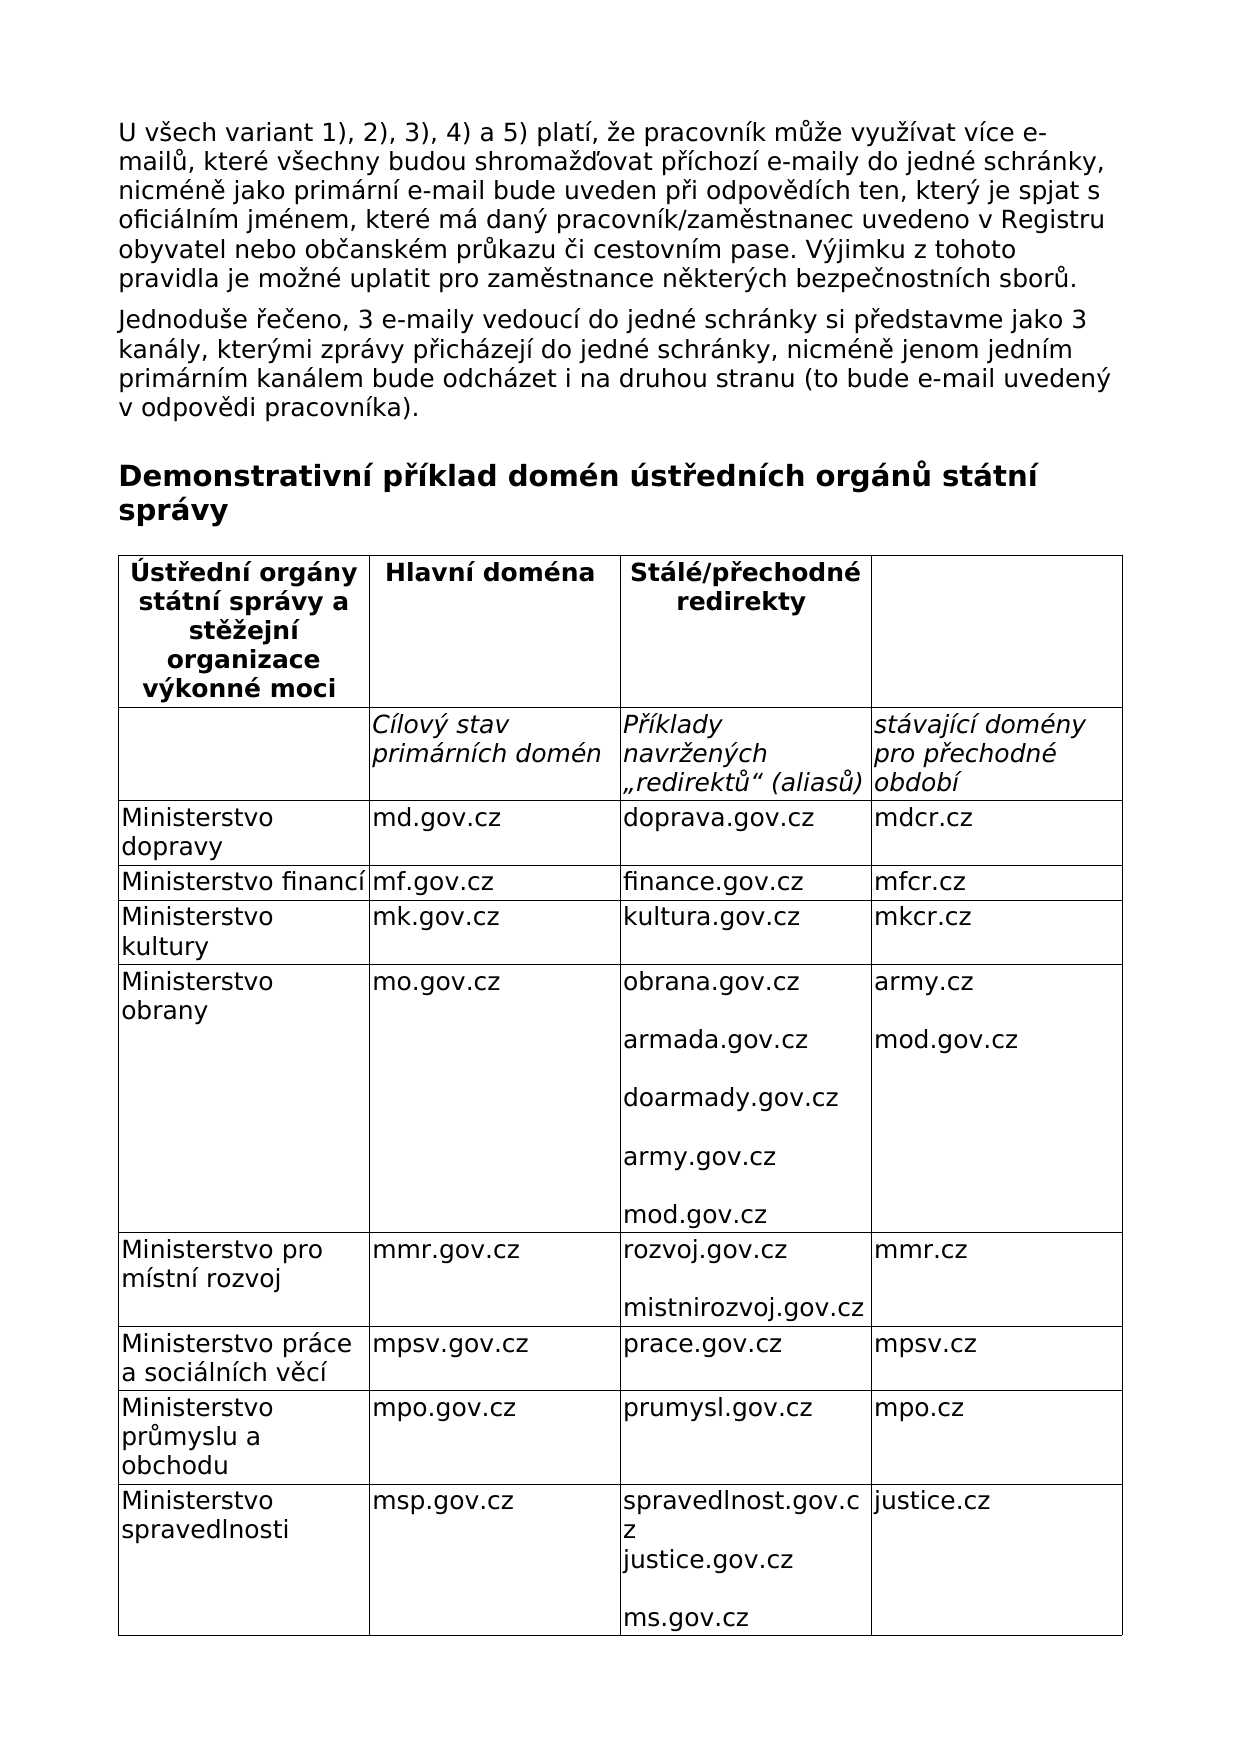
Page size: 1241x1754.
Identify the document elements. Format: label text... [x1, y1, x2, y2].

table_cell mmr.cz [872, 1233, 1122, 1326]
table_cell Ministerstvo spravedlnosti [119, 1485, 369, 1635]
table_cell md.gov.cz [370, 801, 620, 864]
table_cell Ministerstvo dopravy [119, 801, 369, 864]
table_cell mk.gov.cz [370, 901, 620, 964]
table_cell mpsv.cz [872, 1327, 1122, 1390]
table_cell mpo.gov.cz [370, 1391, 620, 1483]
table_cell mpsv.gov.cz [370, 1327, 620, 1390]
table_cell mfcr.cz [872, 866, 1122, 899]
table_cell mmr.gov.cz [370, 1233, 620, 1326]
table_cell spravedlnost.gov.cz justice.gov.cz ms.gov.cz [621, 1485, 871, 1635]
table_cell Ministerstvo práce a sociálních věcí [119, 1327, 369, 1390]
table_cell rozvoj.gov.cz mistnirozvoj.gov.cz [621, 1233, 871, 1326]
text U všech variant 1), 2), 3), 4) a 5) platí, že pracovník může využívat více e-mailů, které všechny budou shromažďovat příchozí e-maily do jedné schránky, nicméně jako primární e-mail bude uveden při odpovědích ten, který je spjat s oficiálním jménem, které má daný pracovník/zaměstnanec uvedeno v Registru obyvatel nebo občanském průkazu či cestovním pase. Výjimku z tohoto pravidla je možné uplatit pro zaměstnance některých bezpečnostních sborů. [118, 118, 1122, 293]
table_cell prace.gov.cz [621, 1327, 871, 1390]
text Jednoduše řečeno, 3 e-maily vedoucí do jedné schránky si představme jako 3 kanály, kterými zprávy přicházejí do jedné schránky, nicméně jenom jedním primárním kanálem bude odcházet i na druhou stranu (to bude e-mail uvedený v odpovědi pracovníka). [118, 306, 1122, 422]
table_header [872, 556, 1122, 707]
table_cell justice.cz [872, 1485, 1122, 1635]
table_cell army.cz mod.gov.cz [872, 965, 1122, 1232]
table_cell mpo.cz [872, 1391, 1122, 1483]
table_cell Cílový stav primárních domén [370, 708, 620, 800]
table_cell msp.gov.cz [370, 1485, 620, 1635]
table_cell kultura.gov.cz [621, 901, 871, 964]
table_header Stálé/přechodné redirekty [621, 556, 871, 707]
table_cell Ministerstvo obrany [119, 965, 369, 1232]
table_cell finance.gov.cz [621, 866, 871, 899]
table_cell mo.gov.cz [370, 965, 620, 1232]
table_cell mkcr.cz [872, 901, 1122, 964]
table_header Ústřední orgány státní správy a stěžejní organizace výkonné moci [119, 556, 369, 707]
table_cell Ministerstvo financí [119, 866, 369, 899]
table_cell obrana.gov.cz armada.gov.cz doarmady.gov.cz army.gov.cz mod.gov.cz [621, 965, 871, 1232]
table_cell [119, 708, 369, 800]
table_cell mf.gov.cz [370, 866, 620, 899]
table_cell mdcr.cz [872, 801, 1122, 864]
table_cell doprava.gov.cz [621, 801, 871, 864]
table_cell stávající domény pro přechodné období [872, 708, 1122, 800]
subtitle Demonstrativní příklad domén ústředních orgánů státní správy [118, 460, 1122, 528]
table_cell Ministerstvo kultury [119, 901, 369, 964]
table_cell prumysl.gov.cz [621, 1391, 871, 1483]
table_cell Příklady navržených „redirektů“ (aliasů) [621, 708, 871, 800]
table_cell Ministerstvo průmyslu a obchodu [119, 1391, 369, 1483]
table_cell Ministerstvo pro místní rozvoj [119, 1233, 369, 1326]
table_header Hlavní doména [370, 556, 620, 707]
